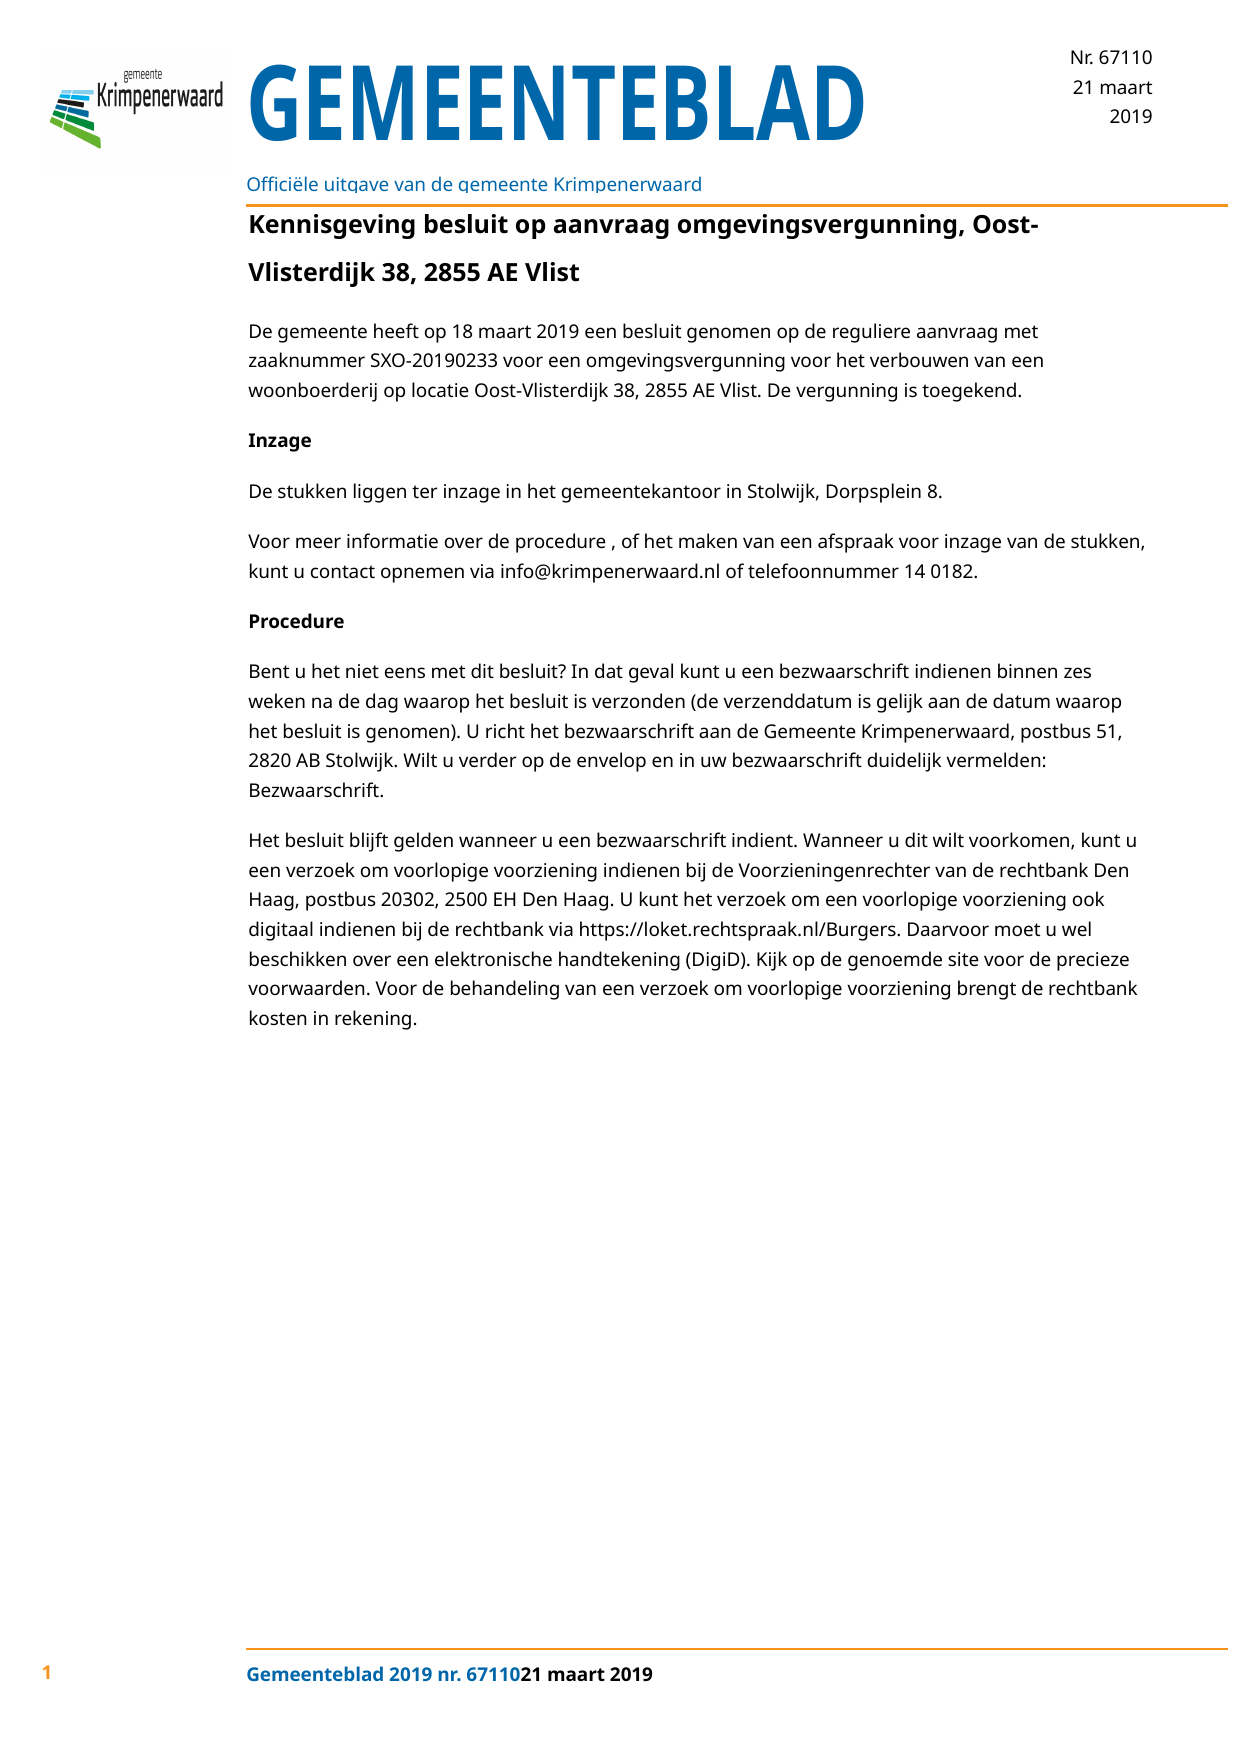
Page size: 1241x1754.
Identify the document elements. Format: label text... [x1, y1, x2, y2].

text Bent u het niet eens met dit besluit? In dat geval kunt u een bezwaarschrift indienen binnen zes weken na de dag waarop het besluit is verzonden (de verzenddatum is gelijk aan de datum waarop het besluit is genomen). U richt het bezwaarschrift aan de Gemeente Krimpenerwaard, postbus 51, 2820 AB Stolwijk. Wilt u verder op de envelop en in uw bezwaarschrift duidelijk vermelden: Bezwaarschrift. [248, 659, 1152, 803]
text De gemeente heeft op 18 maart 2019 een besluit genomen op de reguliere aanvraag met zaaknummer SXO-20190233 voor een omgevingsvergunning voor het verbouwen van een woonboerderij op locatie Oost-Vlisterdijk 38, 2855 AE Vlist. De vergunning is toegekend. [248, 318, 1152, 403]
picture [41, 47, 231, 172]
text Procedure [248, 608, 1152, 634]
text Het besluit blijft gelden wanneer u een bezwaarschrift indient. Wanneer u dit wilt voorkomen, kunt u een verzoek om voorlopige voorziening indienen bij de Voorzieningenrechter van de rechtbank Den Haag, postbus 20302, 2500 EH Den Haag. U kunt het verzoek om een voorlopige voorziening ook digitaal indienen bij de rechtbank via https://loket.rechtspraak.nl/Burgers. Daarvoor moet u wel beschikken over een elektronische handtekening (DigiD). Kijk op de genoemde site voor de precieze voorwaarden. Voor de behandeling van een verzoek om voorlopige voorziening brengt de rechtbank kosten in rekening. [248, 827, 1152, 1031]
text Inzage [248, 427, 1152, 453]
text De stukken liggen ter inzage in het gemeentekantoor in Stolwijk, Dorpsplein 8. [248, 478, 1152, 504]
text Kennisgeving besluit op aanvraag omgevingsvergunning, Oost-Vlisterdijk 38, 2855 AE Vlist [248, 207, 1152, 288]
text Voor meer informatie over de procedure , of het maken van een afspraak voor inzage van de stukken, kunt u contact opnemen via info@krimpenerwaard.nl of telefoonnummer 14 0182. [248, 528, 1152, 584]
